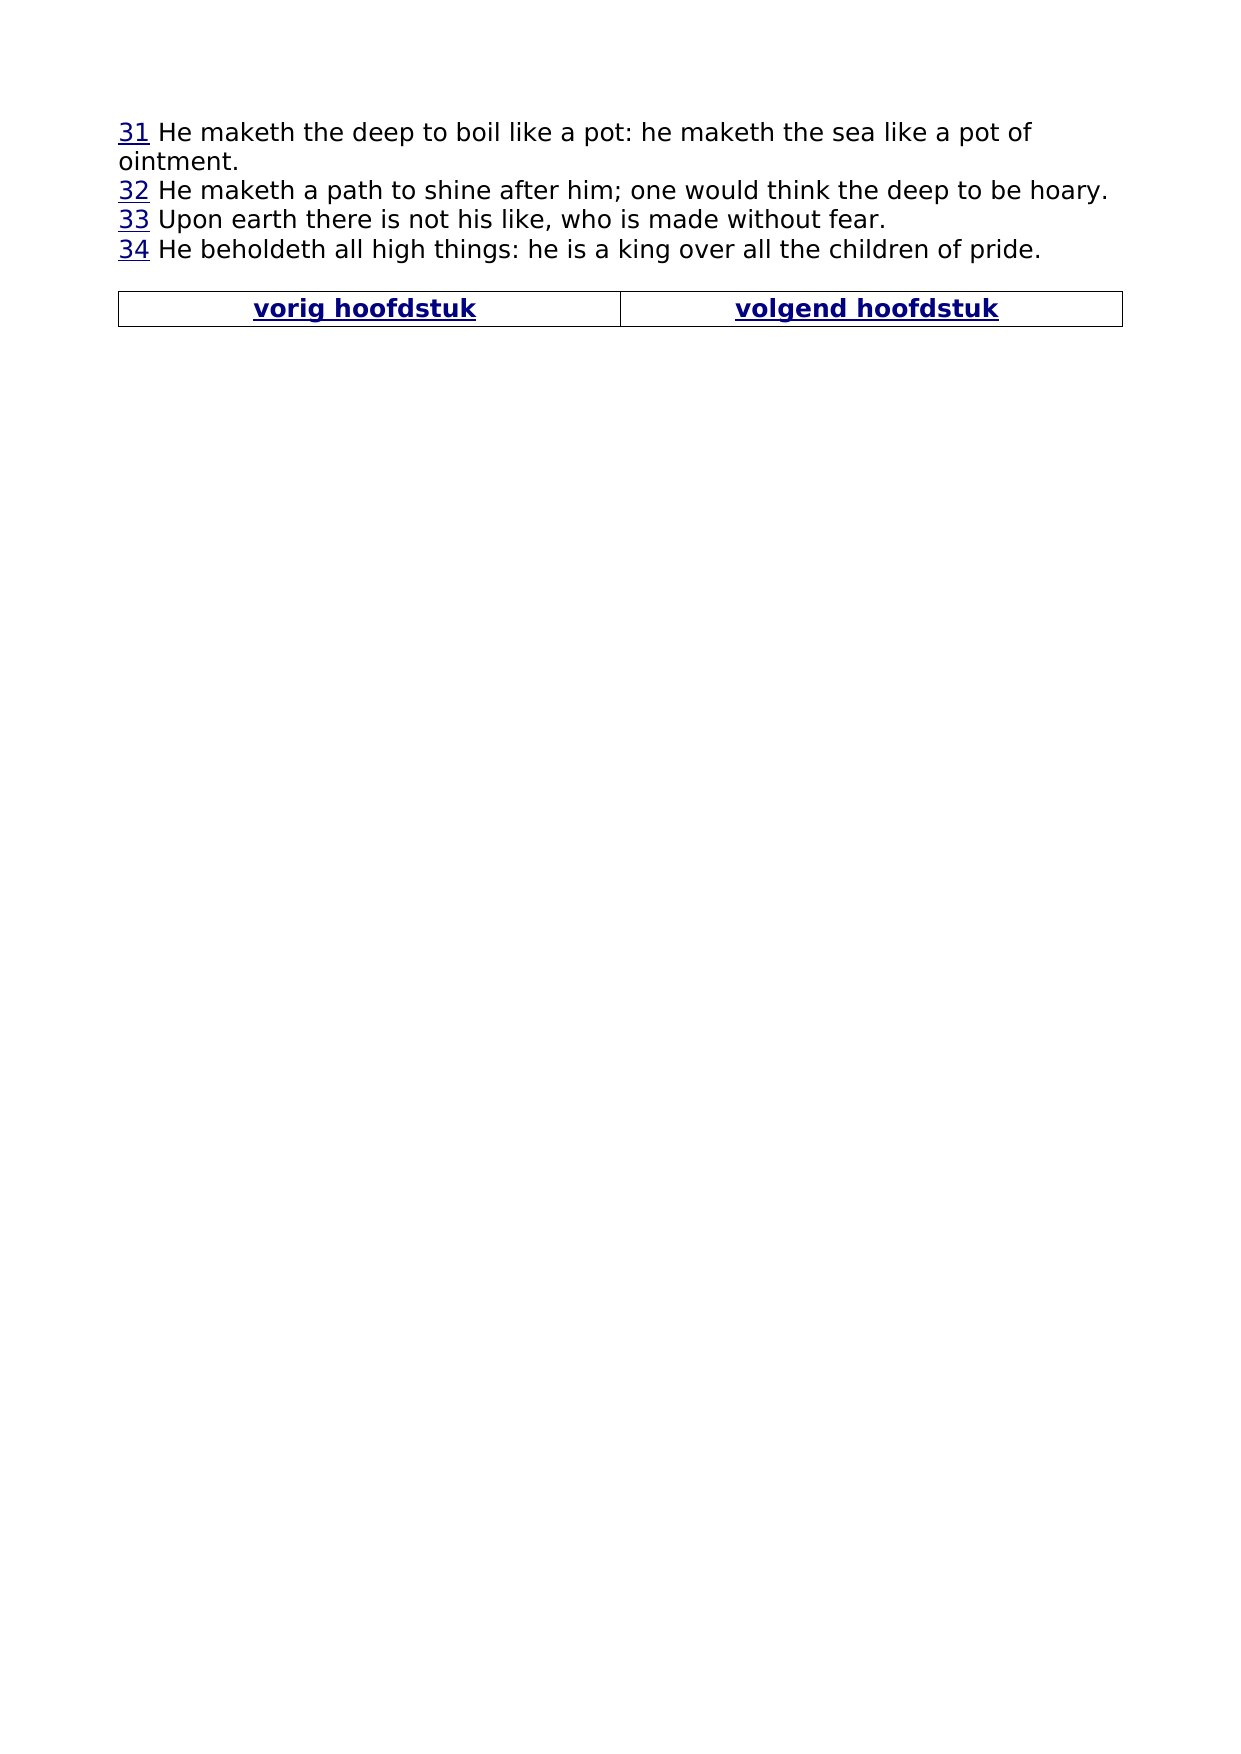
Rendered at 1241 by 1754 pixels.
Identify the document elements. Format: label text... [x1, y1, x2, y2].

text 31 He maketh the deep to boil like a pot: he maketh the sea like a pot of ointment. 32 He maketh a path to shine after him; one would think the deep to be hoary. 33 Upon earth there is not his like, who is made without fear. 34 He beholdeth all high things: he is a king over all the children of pride. [118, 118, 1122, 264]
table_header vorig hoofdstuk [119, 292, 620, 326]
table_header volgend hoofdstuk [621, 292, 1122, 326]
